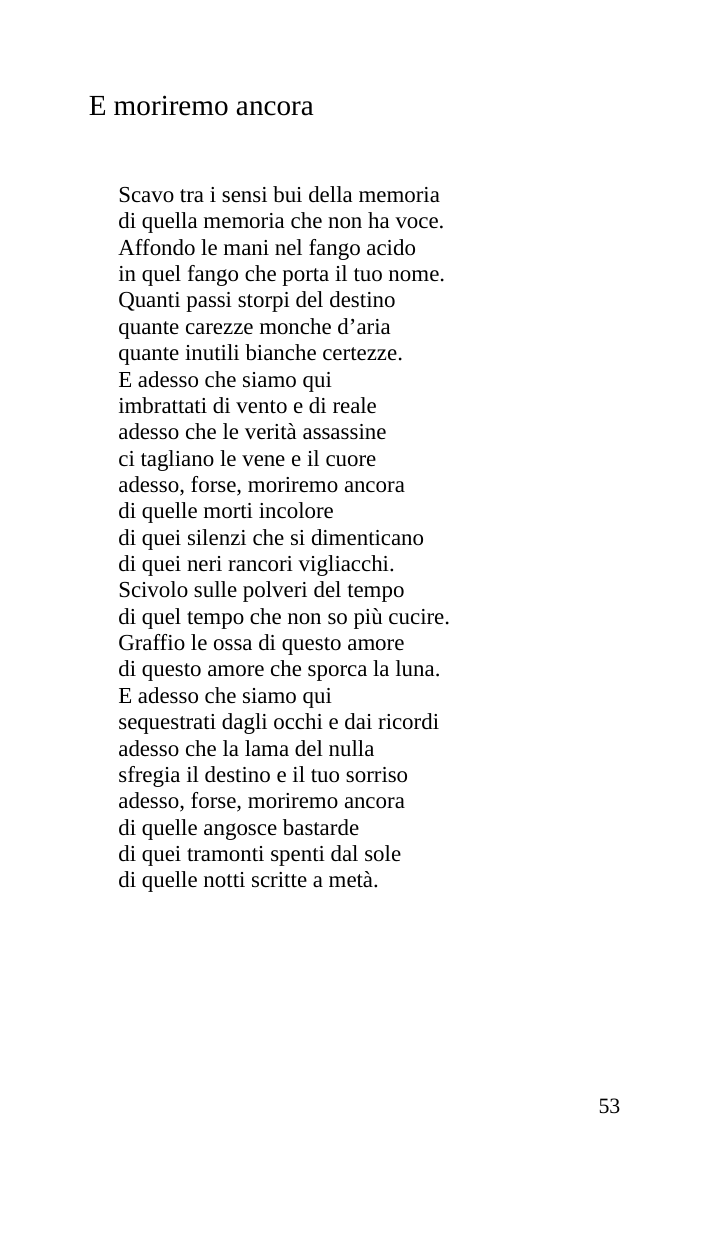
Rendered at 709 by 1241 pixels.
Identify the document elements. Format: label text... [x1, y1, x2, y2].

text E adesso che siamo qui [88, 366, 620, 392]
text sequestrati dagli occhi e dai ricordi [88, 708, 620, 734]
text di quelle angosce bastarde [88, 814, 620, 840]
text adesso che la lama del nulla [88, 734, 620, 761]
text Scavo tra i sensi bui della memoria [88, 181, 620, 207]
text Scivolo sulle polveri del tempo [88, 576, 620, 603]
text Affondo le mani nel fango acido [88, 234, 620, 260]
text imbrattati di vento e di reale [88, 392, 620, 418]
text quante inutili bianche certezze. [88, 339, 620, 366]
text Graffio le ossa di questo amore [88, 629, 620, 656]
text Quanti passi storpi del destino [88, 287, 620, 313]
text adesso, forse, moriremo ancora [88, 471, 620, 497]
text di quei silenzi che si dimenticano [88, 524, 620, 550]
text adesso che le verità assassine [88, 418, 620, 445]
text di quelle notti scritte a metà. [88, 866, 620, 893]
text E moriremo ancora [88, 88, 620, 122]
text di quelle morti incolore [88, 497, 620, 524]
text di quei tramonti spenti dal sole [88, 840, 620, 866]
text quante carezze monche d’aria [88, 313, 620, 339]
text in quel fango che porta il tuo nome. [88, 260, 620, 287]
text adesso, forse, moriremo ancora [88, 787, 620, 814]
text di quel tempo che non so più cucire. [88, 603, 620, 629]
text E adesso che siamo qui [88, 682, 620, 708]
text di quei neri rancori vigliacchi. [88, 550, 620, 576]
text di quella memoria che non ha voce. [88, 207, 620, 234]
text di questo amore che sporca la luna. [88, 656, 620, 682]
text sfregia il destino e il tuo sorriso [88, 761, 620, 787]
text ci tagliano le vene e il cuore [88, 445, 620, 471]
